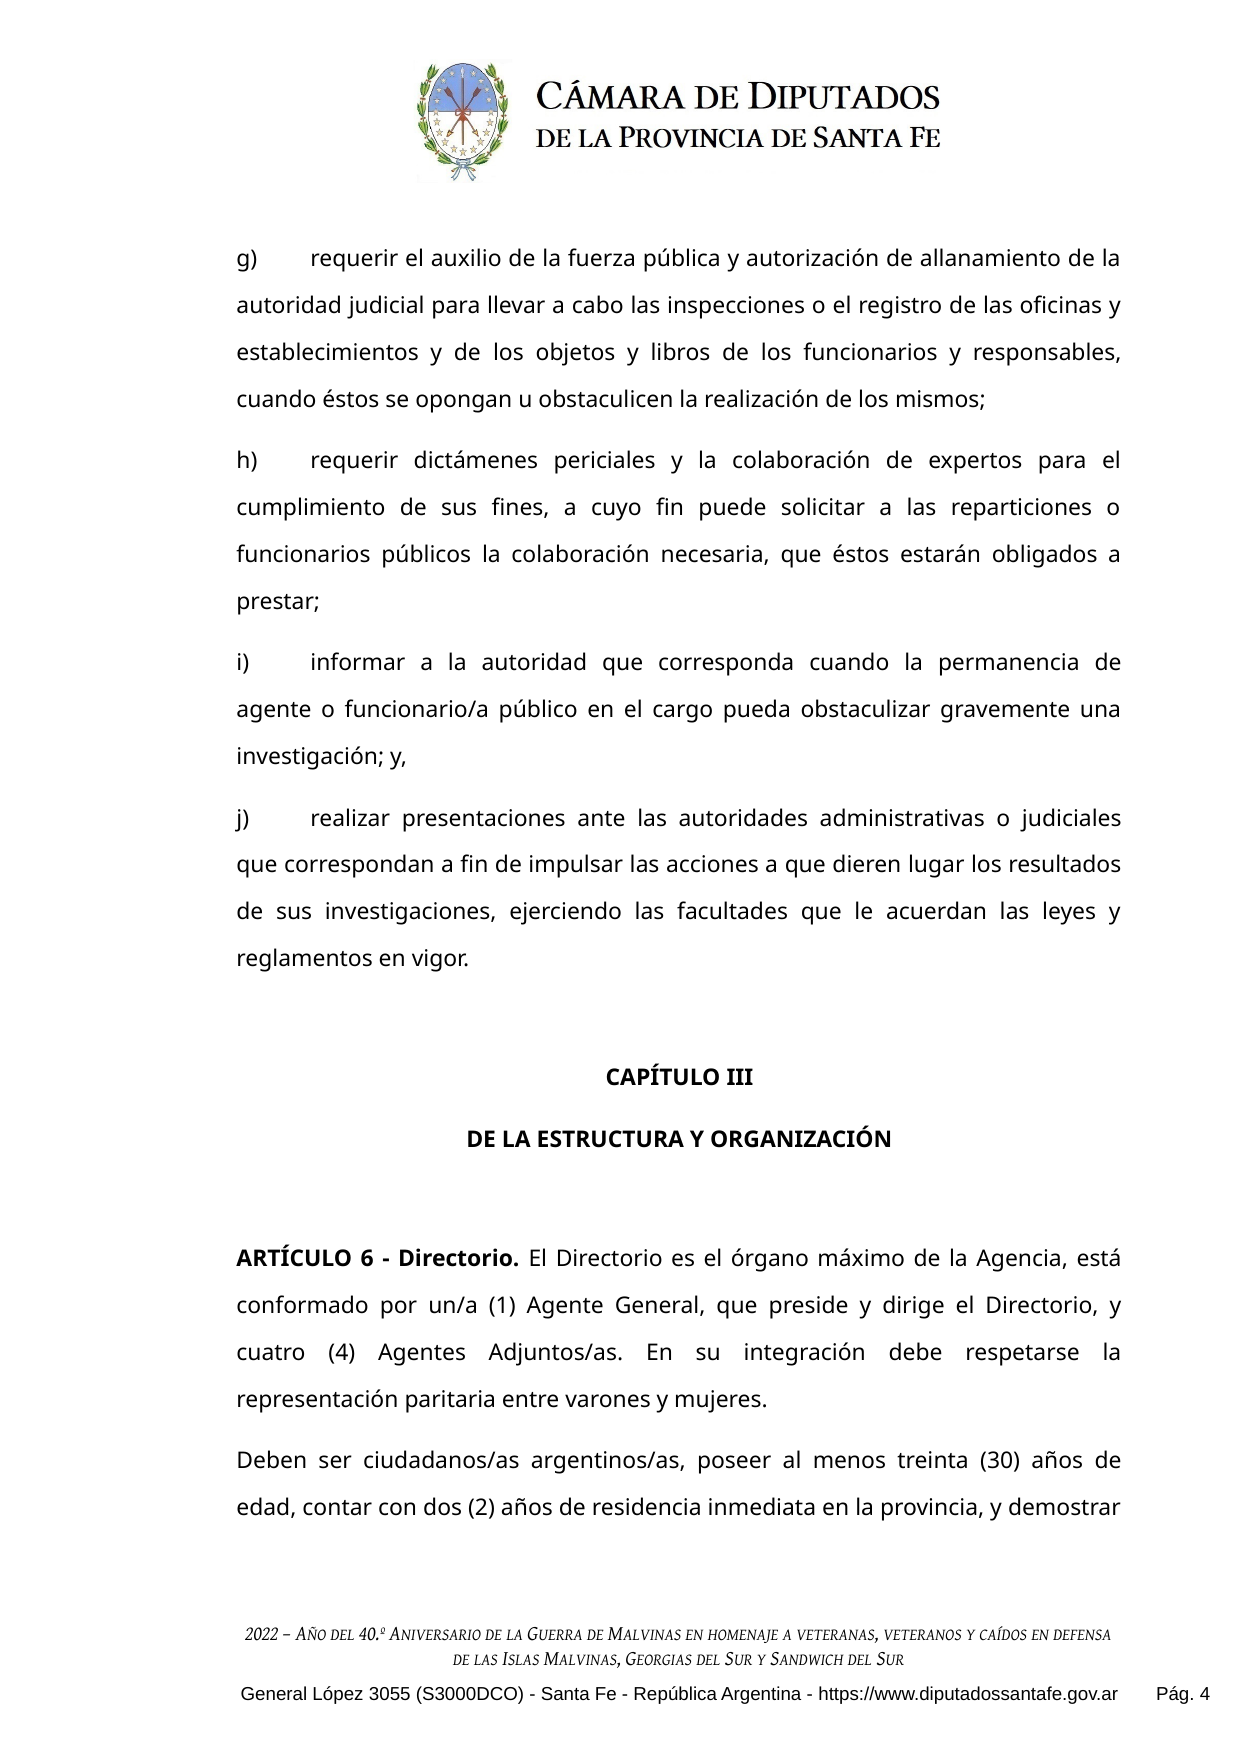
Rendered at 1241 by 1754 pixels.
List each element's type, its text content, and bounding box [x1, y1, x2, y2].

text Deben ser ciudadanos/as argentinos/as, poseer al menos treinta (30) años de edad, contar con dos (2) años de residencia inmediata en la provincia, y demostrar [236, 1444, 1122, 1522]
text CAPÍTULO III [236, 1061, 1122, 1093]
text DE LA ESTRUCTURA Y ORGANIZACIÓN [236, 1123, 1122, 1154]
list informar a la autoridad que corresponda cuando la permanencia de agente o funcionario/a público en el cargo pueda obstaculizar gravemente una investigación; y, [236, 646, 1122, 771]
text ARTÍCULO 6 - Directorio. El Directorio es el órgano máximo de la Agencia, está conformado por un/a (1) Agente General, que preside y dirige el Directorio, y cuatro (4) Agentes Adjuntos/as. En su integración debe respetarse la representación paritaria entre varones y mujeres. [236, 1242, 1122, 1414]
picture [413, 59, 945, 183]
list requerir dictámenes periciales y la colaboración de expertos para el cumplimiento de sus fines, a cuyo fin puede solicitar a las reparticiones o funcionarios públicos la colaboración necesaria, que éstos estarán obligados a prestar; [236, 444, 1122, 616]
list realizar presentaciones ante las autoridades administrativas o judiciales que correspondan a fin de impulsar las acciones a que dieren lugar los resultados de sus investigaciones, ejerciendo las facultades que le acuerdan las leyes y reglamentos en vigor. [236, 802, 1122, 973]
list requerir el auxilio de la fuerza pública y autorización de allanamiento de la autoridad judicial para llevar a cabo las inspecciones o el registro de las oficinas y establecimientos y de los objetos y libros de los funcionarios y responsables, cuando éstos se opongan u obstaculicen la realización de los mismos; [236, 242, 1122, 414]
